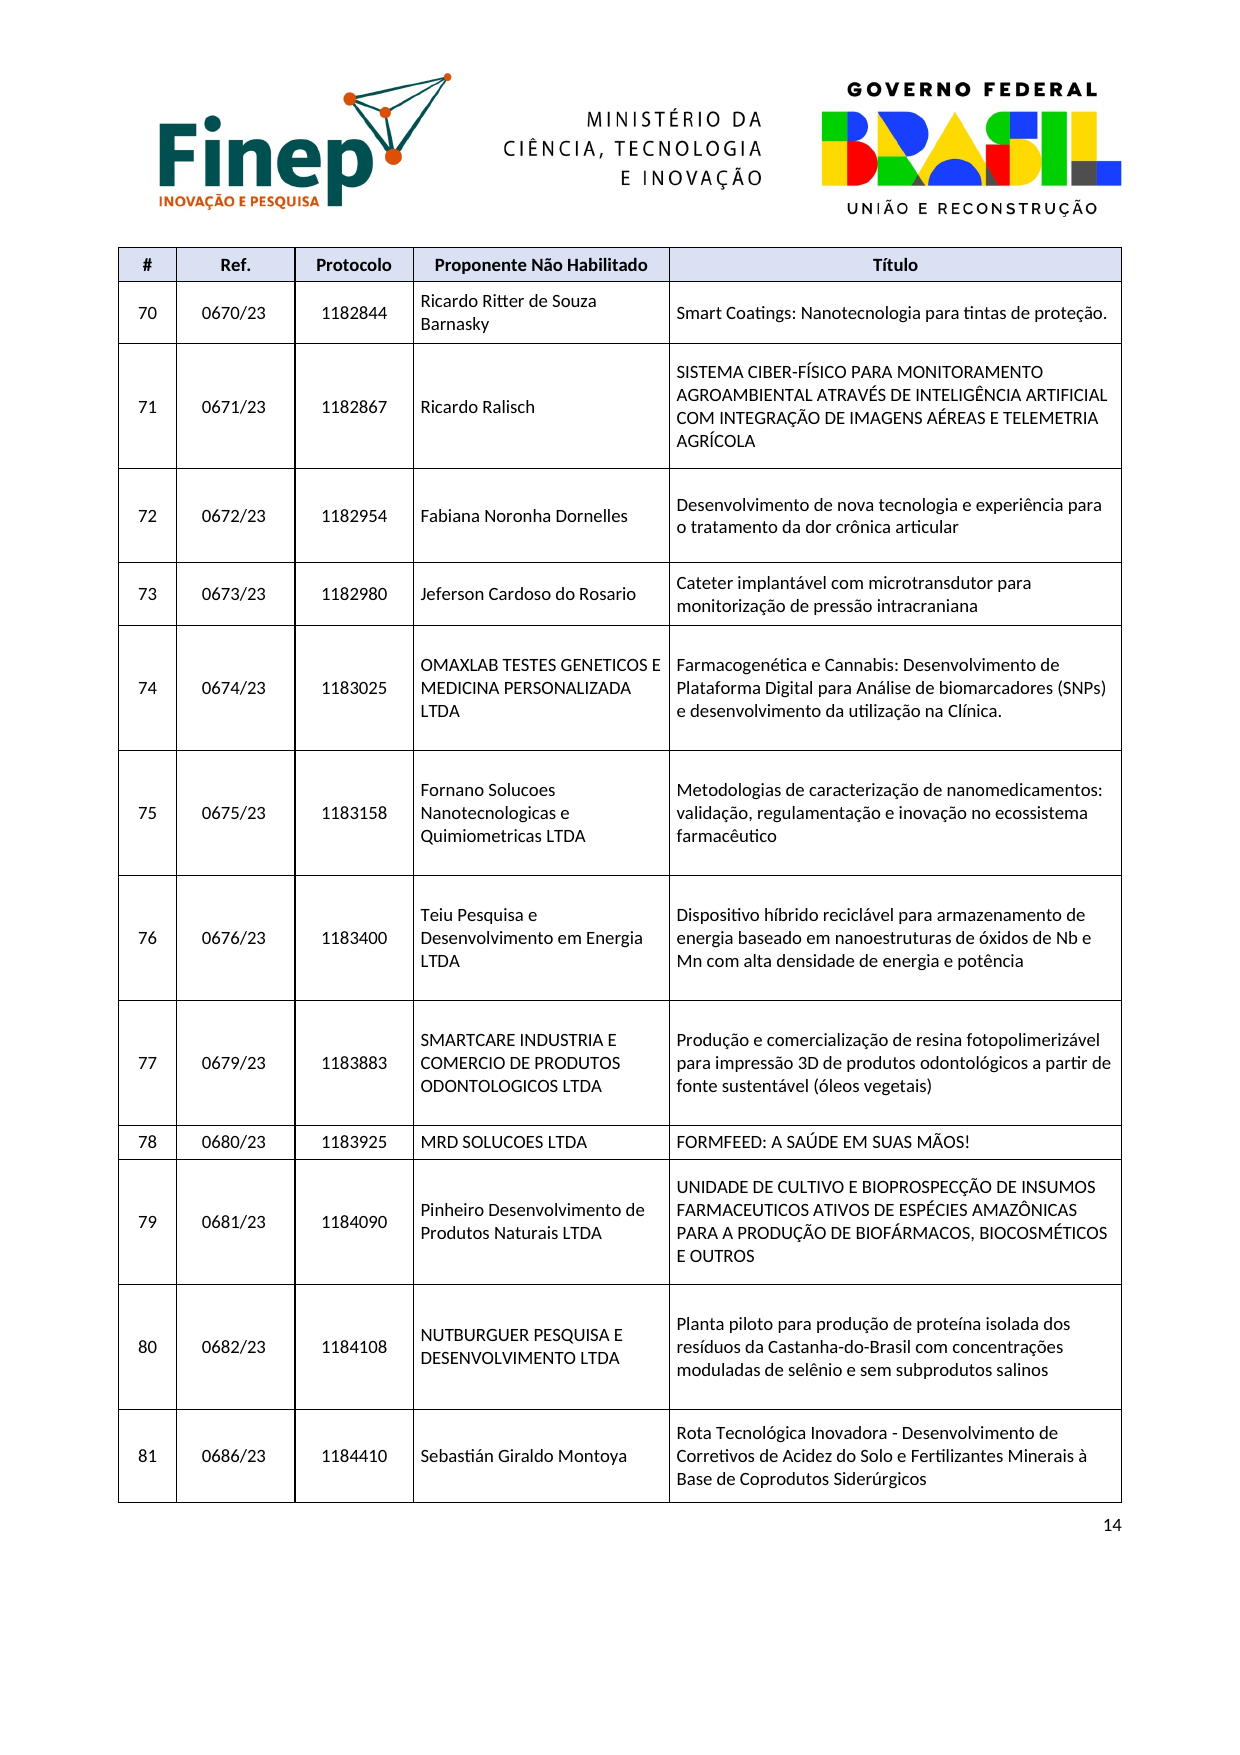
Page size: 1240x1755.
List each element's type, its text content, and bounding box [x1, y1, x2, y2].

table_cell MRD SOLUCOES LTDA [414, 1126, 669, 1158]
table_cell 0681/23 [177, 1160, 294, 1283]
table_cell 72 [119, 469, 176, 562]
table_cell Ricardo Ralisch [414, 344, 669, 468]
table_cell Planta piloto para produção de proteína isolada dos resíduos da Castanha-do-Brasil com concentrações moduladas de selênio e sem subprodutos salinos [670, 1285, 1121, 1408]
table_cell SMARTCARE INDUSTRIA E COMERCIO DE PRODUTOS ODONTOLOGICOS LTDA [414, 1001, 669, 1124]
table_cell 1183025 [296, 626, 413, 749]
table_cell 0676/23 [177, 876, 294, 999]
table_cell 81 [119, 1410, 176, 1502]
table_cell 73 [119, 563, 176, 624]
table_cell 78 [119, 1126, 176, 1158]
table_cell 79 [119, 1160, 176, 1283]
table_cell 71 [119, 344, 176, 468]
table_cell Produção e comercialização de resina fotopolimerizável para impressão 3D de produtos odontológicos a partir de fonte sustentável (óleos vegetais) [670, 1001, 1121, 1124]
table_cell 70 [119, 282, 176, 343]
table_header Protocolo [296, 248, 413, 281]
table_cell 1182844 [296, 282, 413, 343]
table_cell 0679/23 [177, 1001, 294, 1124]
table_cell 1184108 [296, 1285, 413, 1408]
table_cell 0682/23 [177, 1285, 294, 1408]
table_cell 1183400 [296, 876, 413, 999]
table_cell Desenvolvimento de nova tecnologia e experiência para o tratamento da dor crônica articular [670, 469, 1121, 562]
table_cell 1183925 [296, 1126, 413, 1158]
table_cell UNIDADE DE CULTIVO E BIOPROSPECÇÃO DE INSUMOS FARMACEUTICOS ATIVOS DE ESPÉCIES AMAZÔNICAS PARA A PRODUÇÃO DE BIOFÁRMACOS, BIOCOSMÉTICOS E OUTROS [670, 1160, 1121, 1283]
table_cell Rota Tecnológica Inovadora - Desenvolvimento de Corretivos de Acidez do Solo e Fertilizantes Minerais à Base de Coprodutos Siderúrgicos [670, 1410, 1121, 1502]
table_cell SISTEMA CIBER-FÍSICO PARA MONITORAMENTO AGROAMBIENTAL ATRAVÉS DE INTELIGÊNCIA ARTIFICIAL COM INTEGRAÇÃO DE IMAGENS AÉREAS E TELEMETRIA AGRÍCOLA [670, 344, 1121, 468]
table_cell 1182867 [296, 344, 413, 468]
table_cell Pinheiro Desenvolvimento de Produtos Naturais LTDA [414, 1160, 669, 1283]
table_cell 0686/23 [177, 1410, 294, 1502]
table_cell Ricardo Ritter de Souza Barnasky [414, 282, 669, 343]
table_cell 1182980 [296, 563, 413, 624]
table_header Ref. [177, 248, 294, 281]
table_cell 0675/23 [177, 751, 294, 874]
table_cell NUTBURGUER PESQUISA E DESENVOLVIMENTO LTDA [414, 1285, 669, 1408]
table_cell Dispositivo híbrido reciclável para armazenamento de energia baseado em nanoestruturas de óxidos de Nb e Mn com alta densidade de energia e potência [670, 876, 1121, 999]
table_header Proponente Não Habilitado [414, 248, 669, 281]
table_cell Jeferson Cardoso do Rosario [414, 563, 669, 624]
table_cell Fornano Solucoes Nanotecnologicas e Quimiometricas LTDA [414, 751, 669, 874]
table_cell 0672/23 [177, 469, 294, 562]
table_cell 75 [119, 751, 176, 874]
table_cell 80 [119, 1285, 176, 1408]
table_cell Smart Coatings: Nanotecnologia para tintas de proteção. [670, 282, 1121, 343]
table_cell Farmacogenética e Cannabis: Desenvolvimento de Plataforma Digital para Análise de biomarcadores (SNPs) e desenvolvimento da utilização na Clínica. [670, 626, 1121, 749]
table_cell 76 [119, 876, 176, 999]
table_cell Sebastián Giraldo Montoya [414, 1410, 669, 1502]
table_cell Fabiana Noronha Dornelles [414, 469, 669, 562]
table_cell 0670/23 [177, 282, 294, 343]
table_cell 1183883 [296, 1001, 413, 1124]
table_cell 0673/23 [177, 563, 294, 624]
table_cell 0674/23 [177, 626, 294, 749]
table_cell Teiu Pesquisa e Desenvolvimento em Energia LTDA [414, 876, 669, 999]
table_cell 77 [119, 1001, 176, 1124]
table_cell 1184090 [296, 1160, 413, 1283]
table_cell 0671/23 [177, 344, 294, 468]
table_cell 1184410 [296, 1410, 413, 1502]
table_cell Cateter implantável com microtransdutor para monitorização de pressão intracraniana [670, 563, 1121, 624]
table_cell OMAXLAB TESTES GENETICOS E MEDICINA PERSONALIZADA LTDA [414, 626, 669, 749]
table_header Título [670, 248, 1121, 281]
table_cell 0680/23 [177, 1126, 294, 1158]
table_cell 1183158 [296, 751, 413, 874]
table_cell 1182954 [296, 469, 413, 562]
table_cell FORMFEED: A SAÚDE EM SUAS MÃOS! [670, 1126, 1121, 1158]
table_header # [119, 248, 176, 281]
table_cell Metodologias de caracterização de nanomedicamentos: validação, regulamentação e inovação no ecossistema farmacêutico [670, 751, 1121, 874]
table_cell 74 [119, 626, 176, 749]
